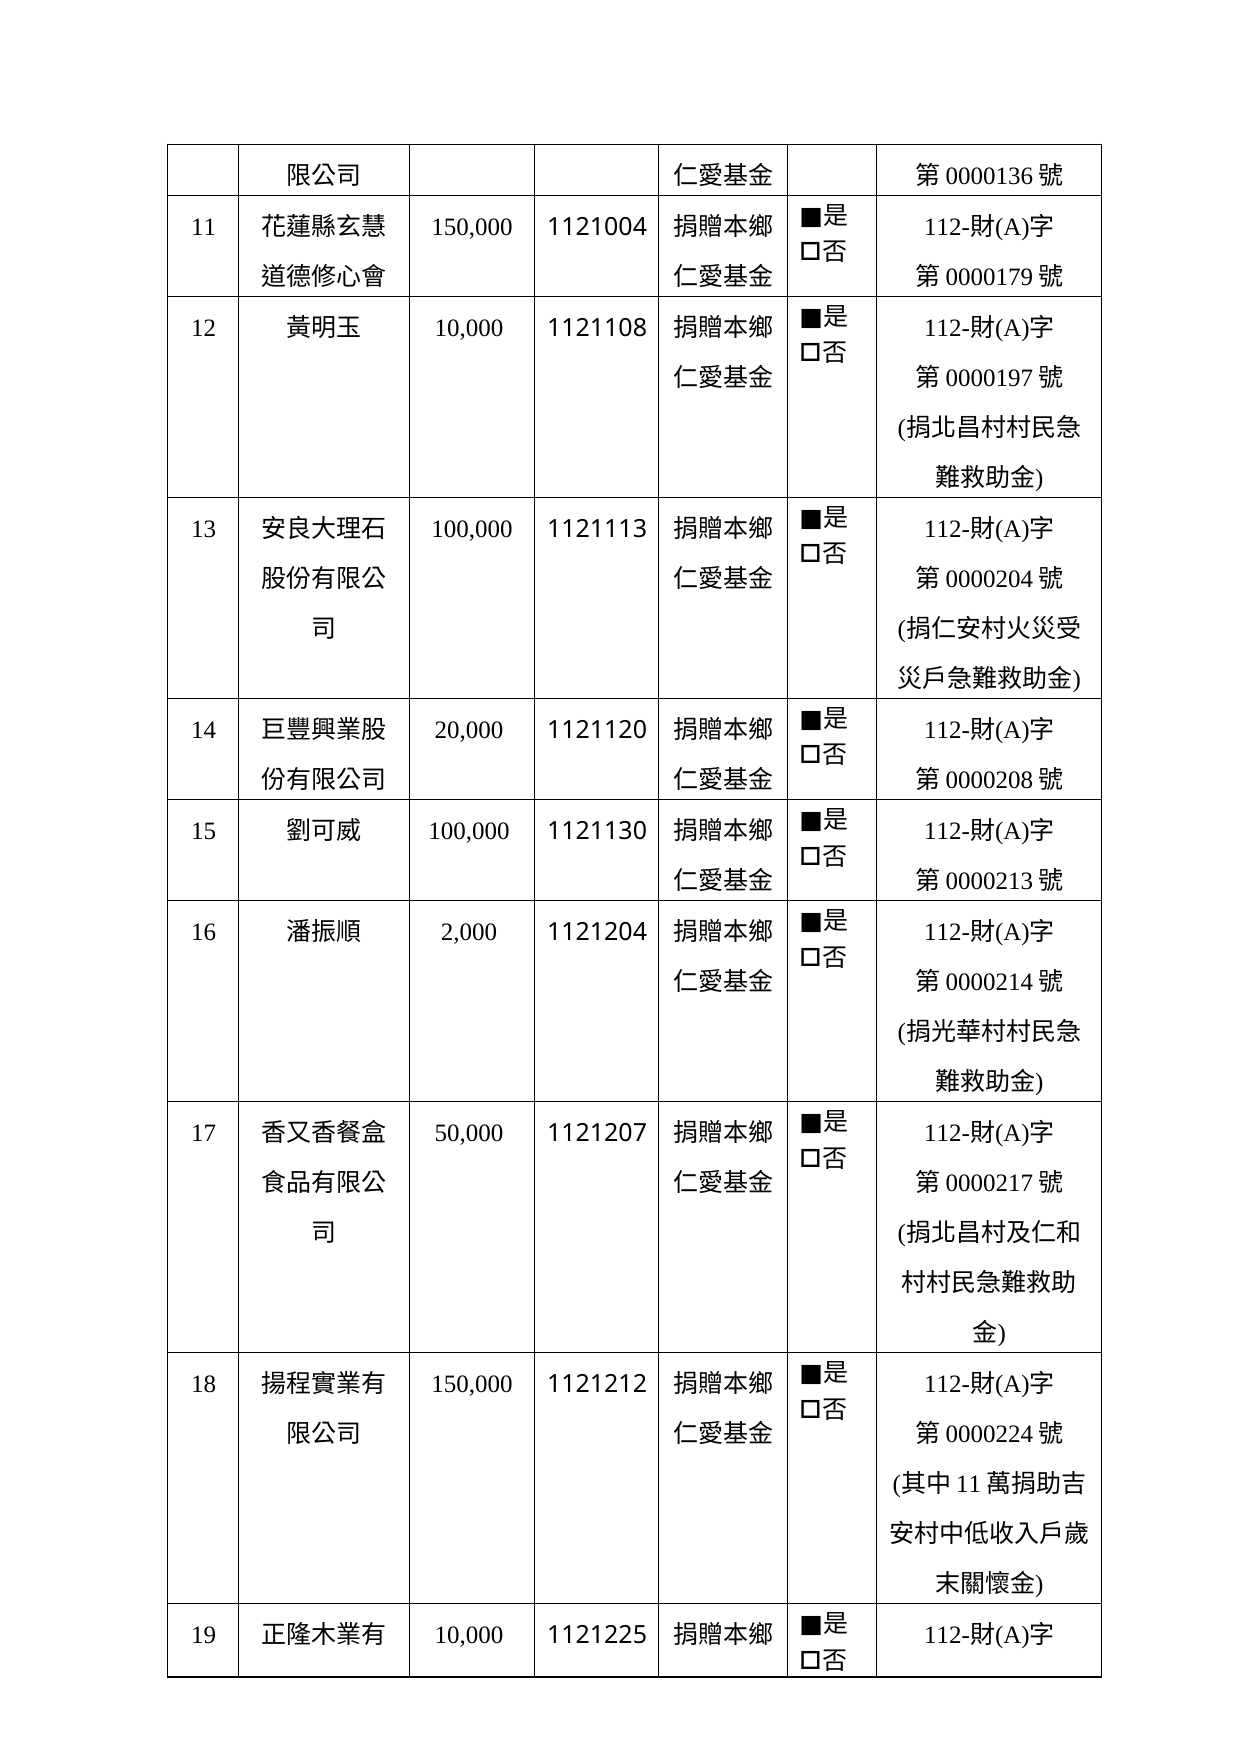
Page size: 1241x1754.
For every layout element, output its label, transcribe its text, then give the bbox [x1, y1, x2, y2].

table_cell 112-財(A)字 [877, 1604, 1101, 1676]
table_cell 100,000 [410, 800, 534, 900]
table_cell 50,000 [410, 1102, 534, 1352]
table_cell 捐贈本鄉仁愛基金 [659, 297, 787, 497]
table_cell ■是 否 [788, 1604, 876, 1676]
table_cell 11 [168, 196, 238, 296]
table_cell 10,000 [410, 1604, 534, 1676]
table_cell 10,000 [410, 297, 534, 497]
table_cell 限公司 [239, 145, 409, 194]
table_cell 1121225 [535, 1604, 658, 1676]
table_cell ■是 否 [788, 800, 876, 900]
table_cell 20,000 [410, 699, 534, 799]
table_cell 香又香餐盒食品有限公司 [239, 1102, 409, 1352]
table_cell 100,000 [410, 498, 534, 698]
table_cell 1121212 [535, 1353, 658, 1603]
table_cell 112-財(A)字 第0000208號 [877, 699, 1101, 799]
table_cell ■是 否 [788, 901, 876, 1101]
table_cell 112-財(A)字 第0000213號 [877, 800, 1101, 900]
table_cell 12 [168, 297, 238, 497]
table_cell 112-財(A)字 第0000224號 (其中11萬捐助吉安村中低收入戶歲末關懷金) [877, 1353, 1101, 1603]
table_cell 捐贈本鄉仁愛基金 [659, 699, 787, 799]
table_cell 1121204 [535, 901, 658, 1101]
table_cell 1121108 [535, 297, 658, 497]
table_cell 14 [168, 699, 238, 799]
table_cell 1121120 [535, 699, 658, 799]
table_cell 揚程實業有限公司 [239, 1353, 409, 1603]
table_cell [535, 145, 658, 194]
table_cell ■是 否 [788, 297, 876, 497]
table_cell 18 [168, 1353, 238, 1603]
table_cell 13 [168, 498, 238, 698]
table_cell 劉可威 [239, 800, 409, 900]
table_cell 捐贈本鄉 [659, 1604, 787, 1676]
table_cell 1121207 [535, 1102, 658, 1352]
table_cell 黃明玉 [239, 297, 409, 497]
table_cell 16 [168, 901, 238, 1101]
table_cell 112-財(A)字 第0000214號 (捐光華村村民急難救助金) [877, 901, 1101, 1101]
table_cell 捐贈本鄉仁愛基金 [659, 800, 787, 900]
table_cell 捐贈本鄉仁愛基金 [659, 498, 787, 698]
table_cell 捐贈本鄉仁愛基金 [659, 1353, 787, 1603]
table_cell 第0000136號 [877, 145, 1101, 194]
table_cell ■是 否 [788, 1102, 876, 1352]
table_cell [788, 145, 876, 194]
table_cell 19 [168, 1604, 238, 1676]
table_cell [410, 145, 534, 194]
table_cell 112-財(A)字 第0000197號 (捐北昌村村民急難救助金) [877, 297, 1101, 497]
table_cell 捐贈本鄉仁愛基金 [659, 1102, 787, 1352]
table_cell 安良大理石股份有限公司 [239, 498, 409, 698]
table_cell 150,000 [410, 196, 534, 296]
table_cell 仁愛基金 [659, 145, 787, 194]
table_cell ■是 否 [788, 1353, 876, 1603]
table_cell 巨豐興業股份有限公司 [239, 699, 409, 799]
table_cell 1121130 [535, 800, 658, 900]
table_cell 2,000 [410, 901, 534, 1101]
table_cell 1121004 [535, 196, 658, 296]
table_cell [168, 145, 238, 194]
table_cell ■是 否 [788, 498, 876, 698]
table_cell 1121113 [535, 498, 658, 698]
table_cell 花蓮縣玄慧道德修心會 [239, 196, 409, 296]
table_cell 112-財(A)字 第0000179號 [877, 196, 1101, 296]
table_cell 捐贈本鄉仁愛基金 [659, 901, 787, 1101]
table_cell 112-財(A)字 第0000204號 (捐仁安村火災受災戶急難救助金) [877, 498, 1101, 698]
table_cell 潘振順 [239, 901, 409, 1101]
table_cell 正隆木業有 [239, 1604, 409, 1676]
table_cell 112-財(A)字 第0000217號 (捐北昌村及仁和村村民急難救助金) [877, 1102, 1101, 1352]
table_cell ■是 否 [788, 196, 876, 296]
table_cell 15 [168, 800, 238, 900]
table_cell 17 [168, 1102, 238, 1352]
table_cell ■是 否 [788, 699, 876, 799]
table_cell 150,000 [410, 1353, 534, 1603]
table_cell 捐贈本鄉仁愛基金 [659, 196, 787, 296]
